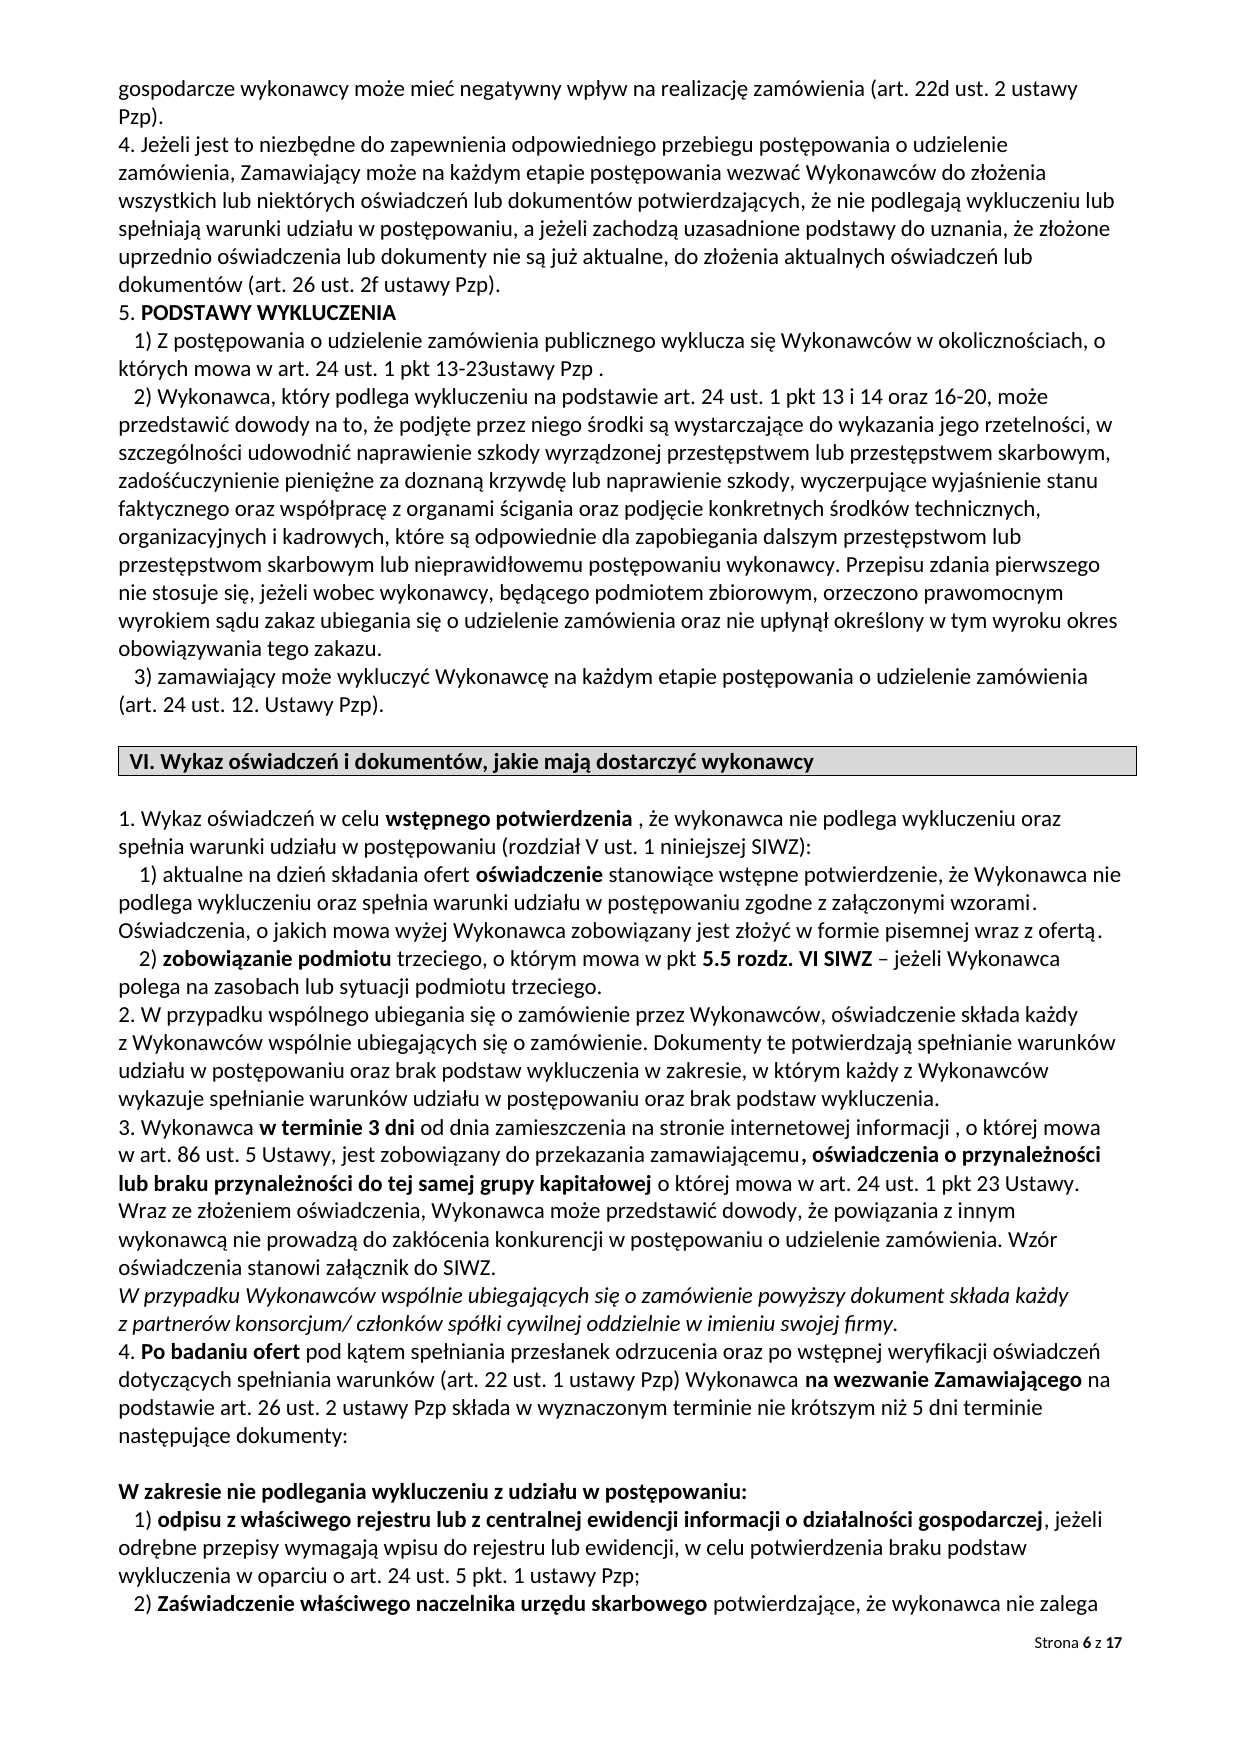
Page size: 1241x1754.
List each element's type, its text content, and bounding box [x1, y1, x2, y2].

text z partnerów konsorcjum/ członków spółki cywilnej oddzielnie w imieniu swojej firmy. [118, 1309, 1122, 1337]
text dotyczących spełniania warunków (art. 22 ust. 1 ustawy Pzp) Wykonawca na wezwanie Zamawiającego na [118, 1365, 1122, 1393]
table_header VI. Wykaz oświadczeń i dokumentów, jakie mają dostarczyć wykonawcy [119, 747, 1136, 775]
text W zakresie nie podlegania wykluczeniu z udziału w postępowaniu: [118, 1477, 1122, 1505]
text 3) zamawiający może wykluczyć Wykonawcę na każdym etapie postępowania o udzielenie zamówienia (art. 24 ust. 12. Ustawy Pzp). [118, 662, 1122, 718]
text W przypadku Wykonawców wspólnie ubiegających się o zamówienie powyższy dokument składa każdy [118, 1281, 1122, 1309]
text 2) Wykonawca, który podlega wykluczeniu na podstawie art. 24 ust. 1 pkt 13 i 14 oraz 16-20, może przedstawić dowody na to, że podjęte przez niego środki są wystarczające do wykazania jego rzetelności, w szczególności udowodnić naprawienie szkody wyrządzonej przestępstwem lub przestępstwem skarbowym, zadośćuczynienie pieniężne za doznaną krzywdę lub naprawienie szkody, wyczerpujące wyjaśnienie stanu faktycznego oraz współpracę z organami ścigania oraz podjęcie konkretnych środków technicznych, organizacyjnych i kadrowych, które są odpowiednie dla zapobiegania dalszym przestępstwom lub przestępstwom skarbowym lub nieprawidłowemu postępowaniu wykonawcy. Przepisu zdania pierwszego nie stosuje się, jeżeli wobec wykonawcy, będącego podmiotem zbiorowym, orzeczono prawomocnym wyrokiem sądu zakaz ubiegania się o udzielenie zamówienia oraz nie upłynął określony w tym wyroku okres obowiązywania tego zakazu. [118, 382, 1122, 662]
text z Wykonawców wspólnie ubiegających się o zamówienie. Dokumenty te potwierdzają spełnianie warunków [118, 1028, 1122, 1057]
text wykluczenia w oparciu o art. 24 ust. 5 pkt. 1 ustawy Pzp; [118, 1561, 1122, 1589]
text 3. Wykonawca w terminie 3 dni od dnia zamieszczenia na stronie internetowej informacji , o której mowa w art. 86 ust. 5 Ustawy, jest zobowiązany do przekazania zamawiającemu, oświadczenia o przynależności lub braku przynależności do tej samej grupy kapitałowej o której mowa w art. 24 ust. 1 pkt 23 Ustawy. Wraz ze złożeniem oświadczenia, Wykonawca może przedstawić dowody, że powiązania z innym wykonawcą nie prowadzą do zakłócenia konkurencji w postępowaniu o udzielenie zamówienia. Wzór oświadczenia stanowi załącznik do SIWZ. [118, 1113, 1122, 1281]
text odrębne przepisy wymagają wpisu do rejestru lub ewidencji, w celu potwierdzenia braku podstaw [118, 1533, 1122, 1561]
text 1) aktualne na dzień składania ofert oświadczenie stanowiące wstępne potwierdzenie, że Wykonawca nie podlega wykluczeniu oraz spełnia warunki udziału w postępowaniu zgodne z załączonymi wzorami. [118, 860, 1122, 916]
text 1) odpisu z właściwego rejestru lub z centralnej ewidencji informacji o działalności gospodarczej, jeżeli [118, 1505, 1122, 1533]
text podstawie art. 26 ust. 2 ustawy Pzp składa w wyznaczonym terminie nie krótszym niż 5 dni terminie [118, 1393, 1122, 1421]
text następujące dokumenty: [118, 1421, 1122, 1449]
text 5. PODSTAWY WYKLUCZENIA [118, 298, 1122, 326]
text 2) zobowiązanie podmiotu trzeciego, o którym mowa w pkt 5.5 rozdz. VI SIWZ – jeżeli Wykonawca polega na zasobach lub sytuacji podmiotu trzeciego. [118, 944, 1122, 1001]
text 1. Wykaz oświadczeń w celu wstępnego potwierdzenia , że wykonawca nie podlega wykluczeniu oraz spełnia warunki udziału w postępowaniu (rozdział V ust. 1 niniejszej SIWZ): [118, 804, 1122, 860]
text 2. W przypadku wspólnego ubiegania się o zamówienie przez Wykonawców, oświadczenie składa każdy [118, 1001, 1122, 1028]
text gospodarcze wykonawcy może mieć negatywny wpływ na realizację zamówienia (art. 22d ust. 2 ustawy Pzp). [118, 74, 1122, 130]
text udziału w postępowaniu oraz brak podstaw wykluczenia w zakresie, w którym każdy z Wykonawców wykazuje spełnianie warunków udziału w postępowaniu oraz brak podstaw wykluczenia. [118, 1057, 1122, 1113]
text 4. Jeżeli jest to niezbędne do zapewnienia odpowiedniego przebiegu postępowania o udzielenie zamówienia, Zamawiający może na każdym etapie postępowania wezwać Wykonawców do złożenia wszystkich lub niektórych oświadczeń lub dokumentów potwierdzających, że nie podlegają wykluczeniu lub spełniają warunki udziału w postępowaniu, a jeżeli zachodzą uzasadnione podstawy do uznania, że złożone uprzednio oświadczenia lub dokumenty nie są już aktualne, do złożenia aktualnych oświadczeń lub dokumentów (art. 26 ust. 2f ustawy Pzp). [118, 130, 1122, 298]
text 1) Z postępowania o udzielenie zamówienia publicznego wyklucza się Wykonawców w okolicznościach, o których mowa w art. 24 ust. 1 pkt 13-23ustawy Pzp . [118, 326, 1122, 382]
text 2) Zaświadczenie właściwego naczelnika urzędu skarbowego potwierdzające, że wykonawca nie zalega [118, 1589, 1122, 1617]
text Oświadczenia, o jakich mowa wyżej Wykonawca zobowiązany jest złożyć w formie pisemnej wraz z ofertą. [118, 916, 1122, 944]
text 4. Po badaniu ofert pod kątem spełniania przesłanek odrzucenia oraz po wstępnej weryfikacji oświadczeń [118, 1337, 1122, 1365]
